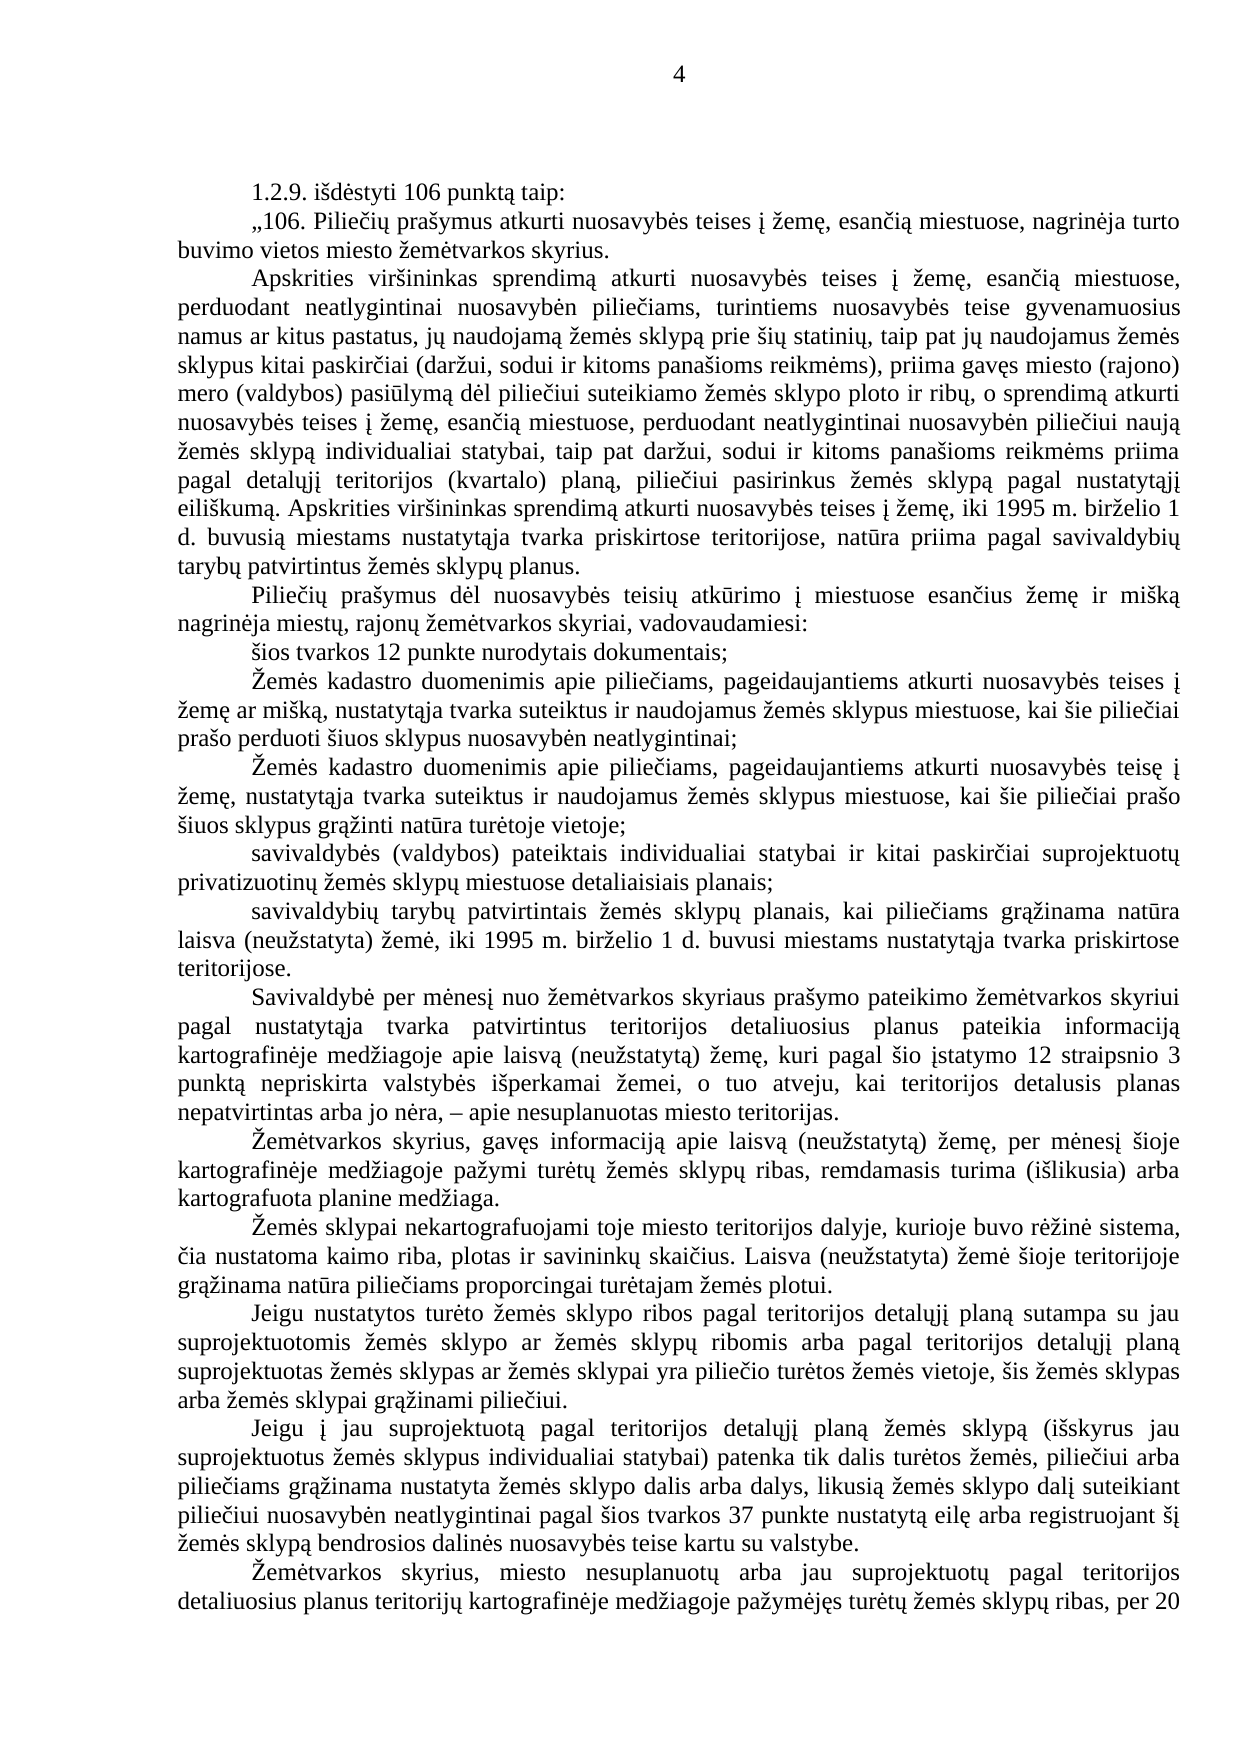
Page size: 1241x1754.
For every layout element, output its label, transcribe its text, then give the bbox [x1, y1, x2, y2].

text „106. Piliečių prašymus atkurti nuosavybės teises į žemę, esančią miestuose, nagrinėja turto buvimo vietos miesto žemėtvarkos skyrius. [177, 206, 1181, 263]
text Žemės kadastro duomenimis apie piliečiams, pageidaujantiems atkurti nuosavybės teises į žemę ar mišką, nustatytąja tvarka suteiktus ir naudojamus žemės sklypus miestuose, kai šie piliečiai prašo perduoti šiuos sklypus nuosavybėn neatlygintinai; [177, 666, 1181, 752]
text savivaldybės (valdybos) pateiktais individualiai statybai ir kitai paskirčiai suprojektuotų privatizuotinų žemės sklypų miestuose detaliaisiais planais; [177, 838, 1181, 896]
text Žemėtvarkos skyrius, miesto nesuplanuotų arba jau suprojektuotų pagal teritorijos detaliuosius planus teritorijų kartografinėje medžiagoje pažymėjęs turėtų žemės sklypų ribas, per 20 [177, 1557, 1181, 1615]
text Žemės kadastro duomenimis apie piliečiams, pageidaujantiems atkurti nuosavybės teisę į žemę, nustatytąja tvarka suteiktus ir naudojamus žemės sklypus miestuose, kai šie piliečiai prašo šiuos sklypus grąžinti natūra turėtoje vietoje; [177, 752, 1181, 838]
text Jeigu nustatytos turėto žemės sklypo ribos pagal teritorijos detalųjį planą sutampa su jau suprojektuotomis žemės sklypo ar žemės sklypų ribomis arba pagal teritorijos detalųjį planą suprojektuotas žemės sklypas ar žemės sklypai yra piliečio turėtos žemės vietoje, šis žemės sklypas arba žemės sklypai grąžinami piliečiui. [177, 1298, 1181, 1413]
text Piliečių prašymus dėl nuosavybės teisių atkūrimo į miestuose esančius žemę ir mišką nagrinėja miestų, rajonų žemėtvarkos skyriai, vadovaudamiesi: [177, 580, 1181, 637]
text 1.2.9. išdėstyti 106 punktą taip: [177, 177, 1181, 206]
text savivaldybių tarybų patvirtintais žemės sklypų planais, kai piliečiams grąžinama natūra laisva (neužstatyta) žemė, iki 1995 m. birželio 1 d. buvusi miestams nustatytąja tvarka priskirtose teritorijose. [177, 896, 1181, 982]
text Jeigu į jau suprojektuotą pagal teritorijos detalųjį planą žemės sklypą (išskyrus jau suprojektuotus žemės sklypus individualiai statybai) patenka tik dalis turėtos žemės, piliečiui arba piliečiams grąžinama nustatyta žemės sklypo dalis arba dalys, likusią žemės sklypo dalį suteikiant piliečiui nuosavybėn neatlygintinai pagal šios tvarkos 37 punkte nustatytą eilę arba registruojant šį žemės sklypą bendrosios dalinės nuosavybės teise kartu su valstybe. [177, 1413, 1181, 1557]
text Apskrities viršininkas sprendimą atkurti nuosavybės teises į žemę, esančią miestuose, perduodant neatlygintinai nuosavybėn piliečiams, turintiems nuosavybės teise gyvenamuosius namus ar kitus pastatus, jų naudojamą žemės sklypą prie šių statinių, taip pat jų naudojamus žemės sklypus kitai paskirčiai (daržui, sodui ir kitoms panašioms reikmėms), priima gavęs miesto (rajono) mero (valdybos) pasiūlymą dėl piliečiui suteikiamo žemės sklypo ploto ir ribų, o sprendimą atkurti nuosavybės teises į žemę, esančią miestuose, perduodant neatlygintinai nuosavybėn piliečiui naują žemės sklypą individualiai statybai, taip pat daržui, sodui ir kitoms panašioms reikmėms priima pagal detalųjį teritorijos (kvartalo) planą, piliečiui pasirinkus žemės sklypą pagal nustatytąjį eiliškumą. Apskrities viršininkas sprendimą atkurti nuosavybės teises į žemę, iki 1995 m. birželio 1 d. buvusią miestams nustatytąja tvarka priskirtose teritorijose, natūra priima pagal savivaldybių tarybų patvirtintus žemės sklypų planus. [177, 263, 1181, 580]
text Žemėtvarkos skyrius, gavęs informaciją apie laisvą (neužstatytą) žemę, per mėnesį šioje kartografinėje medžiagoje pažymi turėtų žemės sklypų ribas, remdamasis turima (išlikusia) arba kartografuota planine medžiaga. [177, 1126, 1181, 1212]
text Žemės sklypai nekartografuojami toje miesto teritorijos dalyje, kurioje buvo rėžinė sistema, čia nustatoma kaimo riba, plotas ir savininkų skaičius. Laisva (neužstatyta) žemė šioje teritorijoje grąžinama natūra piliečiams proporcingai turėtajam žemės plotui. [177, 1212, 1181, 1298]
text Savivaldybė per mėnesį nuo žemėtvarkos skyriaus prašymo pateikimo žemėtvarkos skyriui pagal nustatytąja tvarka patvirtintus teritorijos detaliuosius planus pateikia informaciją kartografinėje medžiagoje apie laisvą (neužstatytą) žemę, kuri pagal šio įstatymo 12 straipsnio 3 punktą nepriskirta valstybės išperkamai žemei, o tuo atveju, kai teritorijos detalusis planas nepatvirtintas arba jo nėra, – apie nesuplanuotas miesto teritorijas. [177, 982, 1181, 1126]
text šios tvarkos 12 punkte nurodytais dokumentais; [177, 637, 1181, 666]
